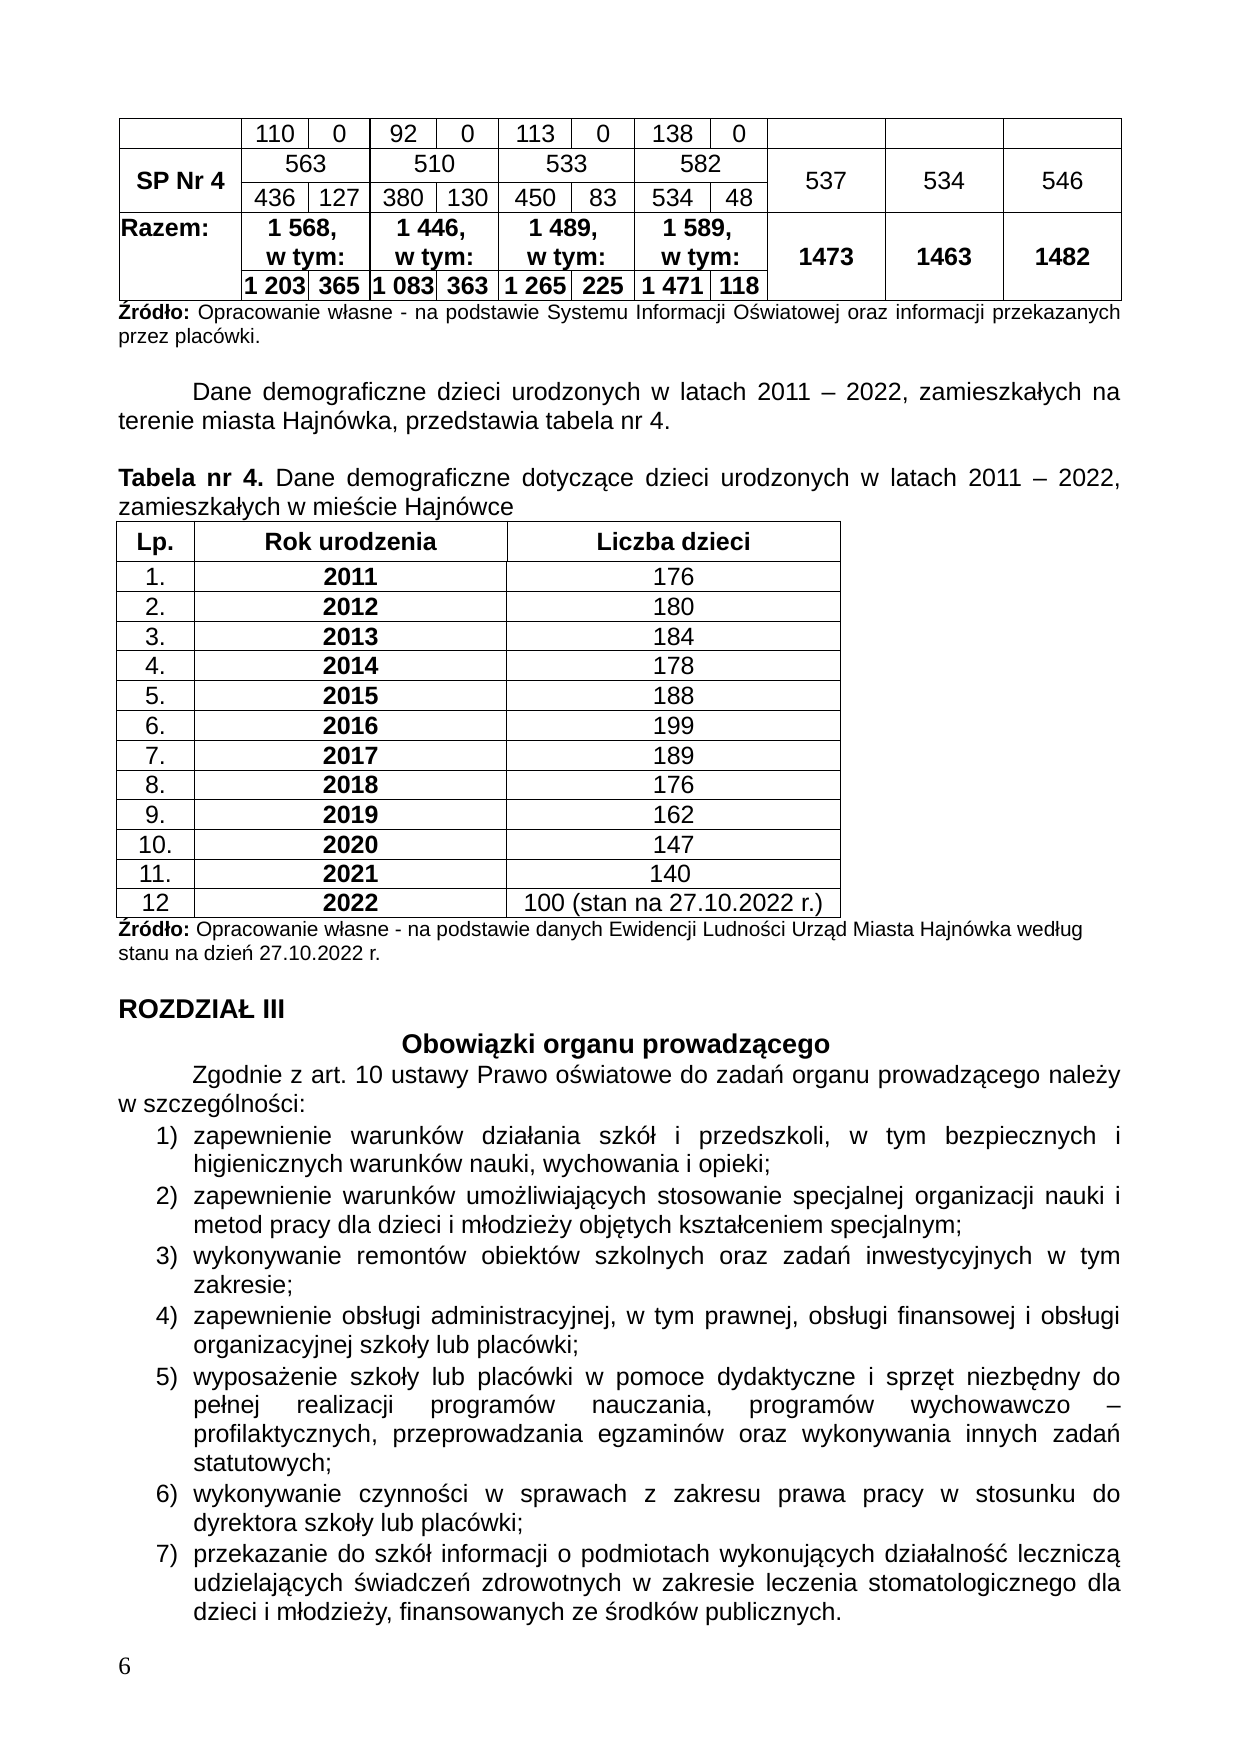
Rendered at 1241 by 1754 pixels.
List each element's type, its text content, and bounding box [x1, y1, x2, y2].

table_cell 6. [117, 711, 194, 740]
table_cell 582 [635, 149, 767, 182]
table_cell 1 083 [371, 271, 436, 300]
table_cell 1 489, w tym: [499, 213, 634, 270]
table_cell 1 589, w tym: [635, 213, 767, 270]
table_cell 147 [507, 830, 840, 859]
list zapewnienie warunków działania szkół i przedszkoli, w tym bezpiecznych i higienicznych warunków nauki, wychowania i opieki; [156, 1121, 1122, 1178]
table_cell SP Nr 4 [120, 149, 241, 212]
table_cell 2014 [195, 651, 506, 680]
table_header Rok urodzenia [195, 522, 507, 561]
table_cell [886, 119, 1003, 148]
table_cell 48 [711, 183, 767, 212]
table_cell 2021 [195, 860, 506, 888]
list zapewnienie warunków umożliwiających stosowanie specjalnej organizacji nauki i metod pracy dla dzieci i młodzieży objętych kształceniem specjalnym; [156, 1181, 1122, 1238]
text Tabela nr 4. Dane demograficzne dotyczące dzieci urodzonych w latach 2011 – 2022, zamieszkałych w mieście Hajnówce [118, 463, 1122, 521]
table_cell 1 568, w tym: [242, 213, 369, 270]
table_cell 2019 [195, 800, 506, 829]
text Dane demograficzne dzieci urodzonych w latach 2011 – 2022, zamieszkałych na terenie miasta Hajnówka, przedstawia tabela nr 4. [118, 377, 1122, 434]
text Źródło: Opracowanie własne - na podstawie danych Ewidencji Ludności Urząd Miasta Hajnówka według stanu na dzień 27.10.2022 r. [118, 917, 1122, 964]
table_cell 436 [242, 183, 308, 212]
table_cell 9. [117, 800, 194, 829]
table_cell [768, 119, 885, 148]
table_cell 113 [499, 119, 571, 148]
table_cell 1 203 [242, 271, 308, 300]
table_cell 130 [437, 183, 498, 212]
table_cell 2012 [195, 592, 506, 621]
table_cell 546 [1004, 149, 1121, 212]
table_cell [1004, 119, 1121, 148]
table_cell 11. [117, 860, 194, 888]
table_cell Razem: [120, 213, 241, 300]
table_cell 2011 [195, 562, 506, 591]
table_cell 1 471 [635, 271, 710, 300]
table_cell 450 [499, 183, 571, 212]
table_cell 184 [507, 622, 840, 650]
table_cell 563 [242, 149, 369, 182]
table_cell 100 (stan na 27.10.2022 r.) [507, 889, 840, 917]
table_cell 127 [309, 183, 369, 212]
table_cell 10. [117, 830, 194, 859]
table_cell 225 [572, 271, 634, 300]
table_cell 110 [242, 119, 308, 148]
table_cell 365 [309, 271, 369, 300]
table_cell 199 [507, 711, 840, 740]
table_cell 118 [711, 271, 767, 300]
table_cell 2. [117, 592, 194, 621]
list wyposażenie szkoły lub placówki w pomoce dydaktyczne i sprzęt niezbędny do pełnej realizacji programów nauczania, programów wychowawczo – profilaktycznych, przeprowadzania egzaminów oraz wykonywania innych zadań statutowych; [156, 1362, 1122, 1477]
list przekazanie do szkół informacji o podmiotach wykonujących działalność leczniczą udzielających świadczeń zdrowotnych w zakresie leczenia stomatologicznego dla dzieci i młodzieży, finansowanych ze środków publicznych. [156, 1539, 1122, 1626]
table_cell 178 [507, 651, 840, 680]
table_cell 2022 [195, 889, 506, 917]
table_cell 1 446, w tym: [371, 213, 498, 270]
table_cell 0 [309, 119, 369, 148]
table_cell 12 [117, 889, 194, 917]
table_cell 1463 [886, 213, 1003, 300]
list wykonywanie czynności w sprawach z zakresu prawa pracy w stosunku do dyrektora szkoły lub placówki; [156, 1479, 1122, 1537]
table_cell 0 [711, 119, 767, 148]
table_cell 5. [117, 681, 194, 710]
table_cell 83 [572, 183, 634, 212]
table_cell 2020 [195, 830, 506, 859]
table_cell 176 [507, 562, 840, 591]
table_cell 180 [507, 592, 840, 621]
table_cell 2018 [195, 771, 506, 799]
table_cell 1. [117, 562, 194, 591]
table_cell 0 [572, 119, 634, 148]
table_cell 138 [635, 119, 710, 148]
table_cell 7. [117, 741, 194, 769]
table_cell 537 [768, 149, 885, 212]
table_cell 140 [507, 860, 840, 888]
table_cell 1482 [1004, 213, 1121, 300]
text Źródło: Opracowanie własne - na podstawie Systemu Informacji Oświatowej oraz informacji przekazanych przez placówki. [118, 300, 1122, 348]
table_header Liczba dzieci [508, 522, 840, 561]
list wykonywanie remontów obiektów szkolnych oraz zadań inwestycyjnych w tym zakresie; [156, 1241, 1122, 1299]
table_cell 162 [507, 800, 840, 829]
table_cell 2016 [195, 711, 506, 740]
table_cell 380 [371, 183, 436, 212]
table_cell 510 [371, 149, 498, 182]
table_cell 8. [117, 771, 194, 799]
table_cell 189 [507, 741, 840, 769]
table_header Lp. [117, 522, 194, 561]
table_cell 363 [437, 271, 498, 300]
table_cell 534 [886, 149, 1003, 212]
table_cell 188 [507, 681, 840, 710]
table_cell 1 265 [499, 271, 571, 300]
text ROZDZIAŁ III [118, 993, 1122, 1024]
table_cell 176 [507, 771, 840, 799]
table_cell 1473 [768, 213, 885, 300]
list zapewnienie obsługi administracyjnej, w tym prawnej, obsługi finansowej i obsługi organizacyjnej szkoły lub placówki; [156, 1301, 1122, 1359]
table_cell 0 [437, 119, 498, 148]
table_cell 533 [499, 149, 634, 182]
table_cell 4. [117, 651, 194, 680]
table_cell [120, 119, 241, 148]
table_cell 2013 [195, 622, 506, 650]
text Obowiązki organu prowadzącego [118, 1024, 1122, 1061]
table_cell 2017 [195, 741, 506, 769]
table_cell 92 [371, 119, 436, 148]
table_cell 3. [117, 622, 194, 650]
table_cell 534 [635, 183, 710, 212]
table_cell 2015 [195, 681, 506, 710]
text Zgodnie z art. 10 ustawy Prawo oświatowe do zadań organu prowadzącego należy w szczególności: [118, 1061, 1122, 1118]
